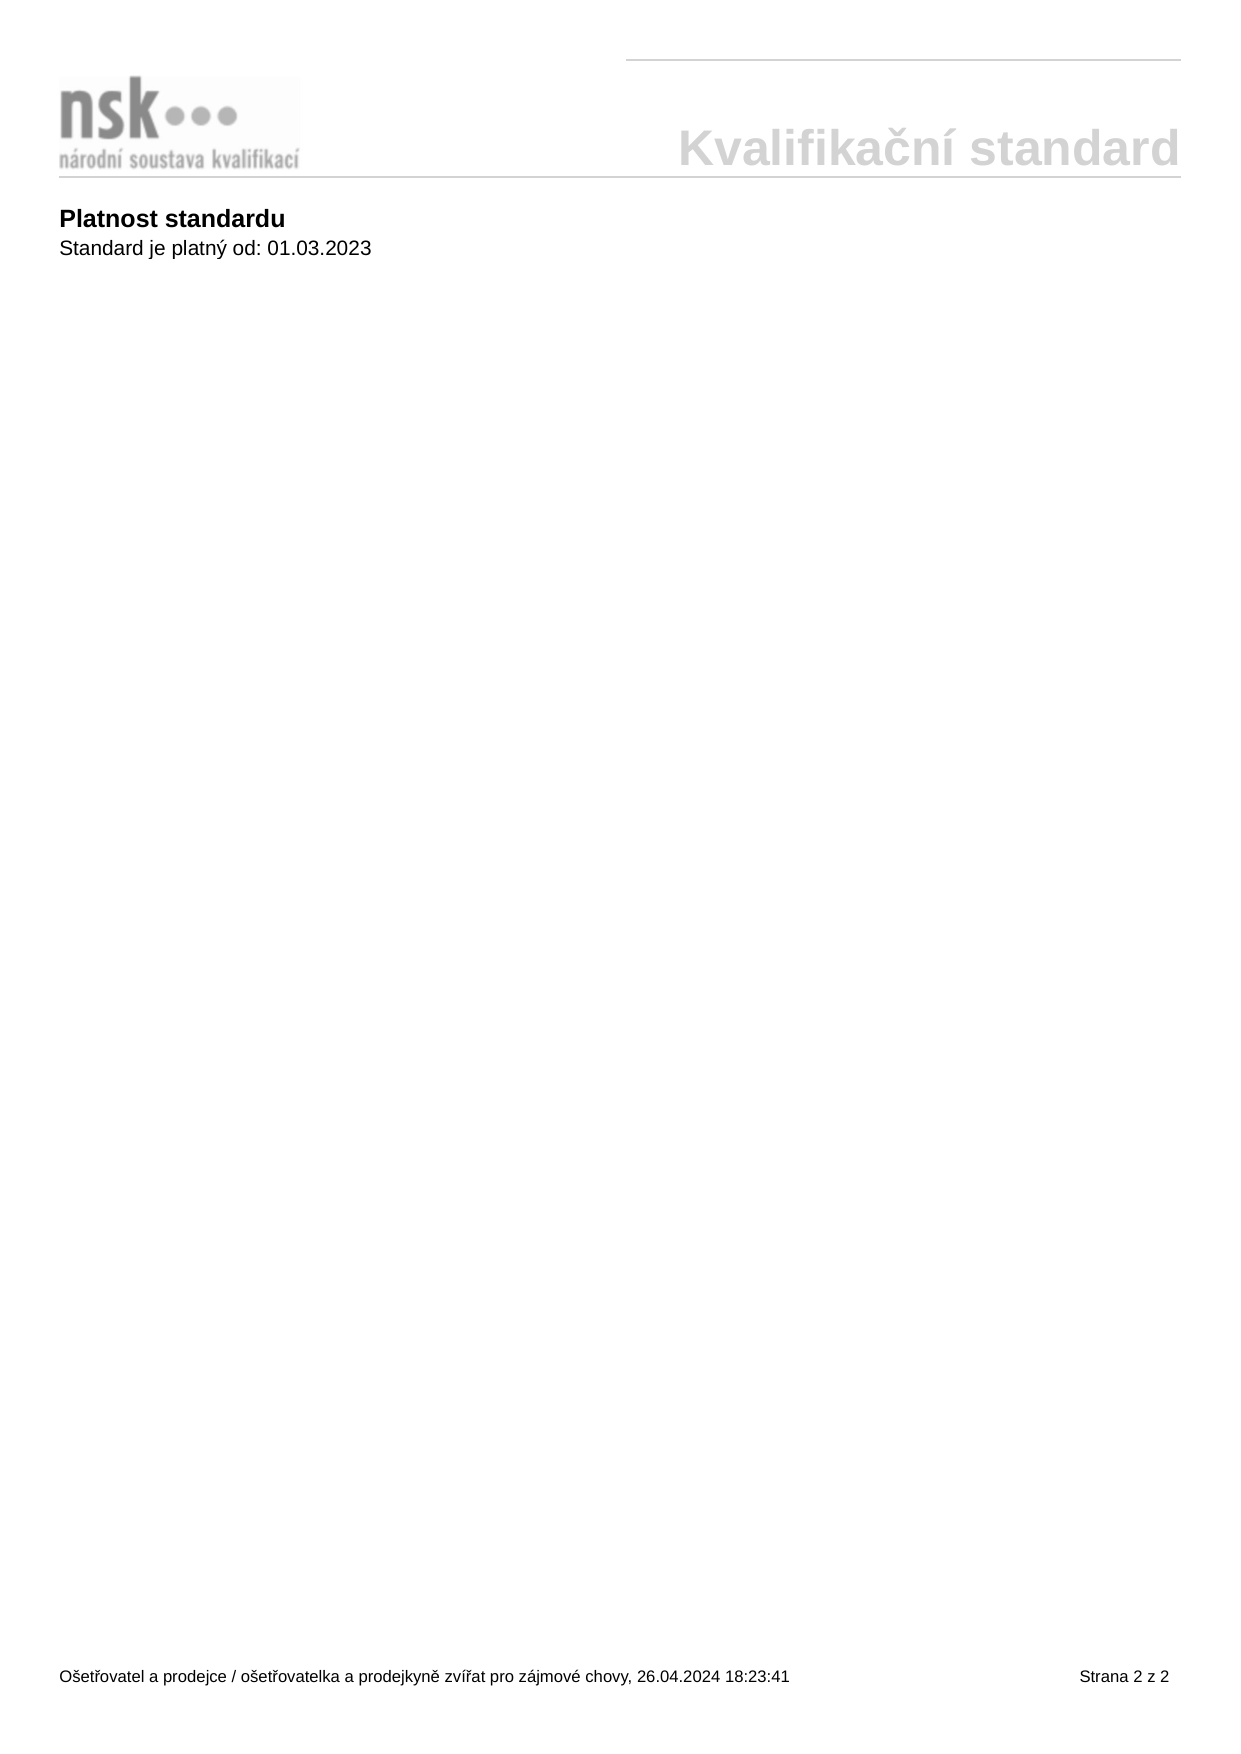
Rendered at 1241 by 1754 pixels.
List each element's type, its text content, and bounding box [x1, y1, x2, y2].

table_cell [1169, 559, 1181, 859]
table_cell [626, 259, 862, 559]
table_cell [1169, 1159, 1181, 1409]
table_cell [620, 559, 626, 859]
table_cell [1093, 1159, 1169, 1409]
table_cell [59, 559, 483, 859]
table_cell [59, 171, 483, 176]
table_cell [862, 1409, 1093, 1658]
table_cell Platnost standardu [59, 200, 1181, 236]
table_cell [862, 859, 1093, 1159]
picture [58, 59, 621, 171]
table_cell Strana 2 z 2 [862, 1658, 1169, 1694]
table_cell [1169, 1409, 1181, 1658]
table_cell [1169, 194, 1181, 200]
table_cell [620, 1409, 626, 1658]
table_cell [620, 259, 626, 559]
table_cell Ošetřovatel a prodejce / ošetřovatelka a prodejkyně zvířat pro zájmové chovy, 26.04.2024 18:23:41 [59, 1658, 862, 1694]
table_cell [626, 1409, 862, 1658]
table_cell [484, 1159, 620, 1409]
table_cell [862, 1159, 1093, 1409]
table_cell [1093, 859, 1169, 1159]
table_cell [59, 194, 483, 200]
table_cell [862, 559, 1093, 859]
table_cell [862, 194, 1093, 200]
table_cell [1093, 1409, 1169, 1658]
table_cell [59, 1409, 483, 1658]
table_cell [620, 859, 626, 1159]
table_cell [626, 1159, 862, 1409]
table_cell [484, 194, 620, 200]
table_cell [1169, 259, 1181, 559]
table_cell [626, 859, 862, 1159]
table_cell [626, 559, 862, 859]
table_cell [59, 859, 483, 1159]
table_cell [1169, 859, 1181, 1159]
table_cell [484, 259, 620, 559]
table_cell [620, 1159, 626, 1409]
table_cell [484, 171, 620, 176]
table_cell [59, 259, 483, 559]
table_cell [1093, 259, 1169, 559]
table_cell [59, 1159, 483, 1409]
table_cell [862, 259, 1093, 559]
table_cell Kvalifikační standard [626, 61, 1181, 176]
table_cell [1093, 194, 1169, 200]
table_cell [626, 194, 862, 200]
table_cell Standard je platný od: 01.03.2023 [59, 236, 1181, 259]
table_cell [1093, 559, 1169, 859]
table_cell [484, 559, 620, 859]
table_cell [484, 859, 620, 1159]
table_cell [1169, 1658, 1181, 1694]
table_cell [59, 178, 1181, 194]
table_cell [621, 59, 626, 170]
table_cell [484, 1409, 620, 1658]
